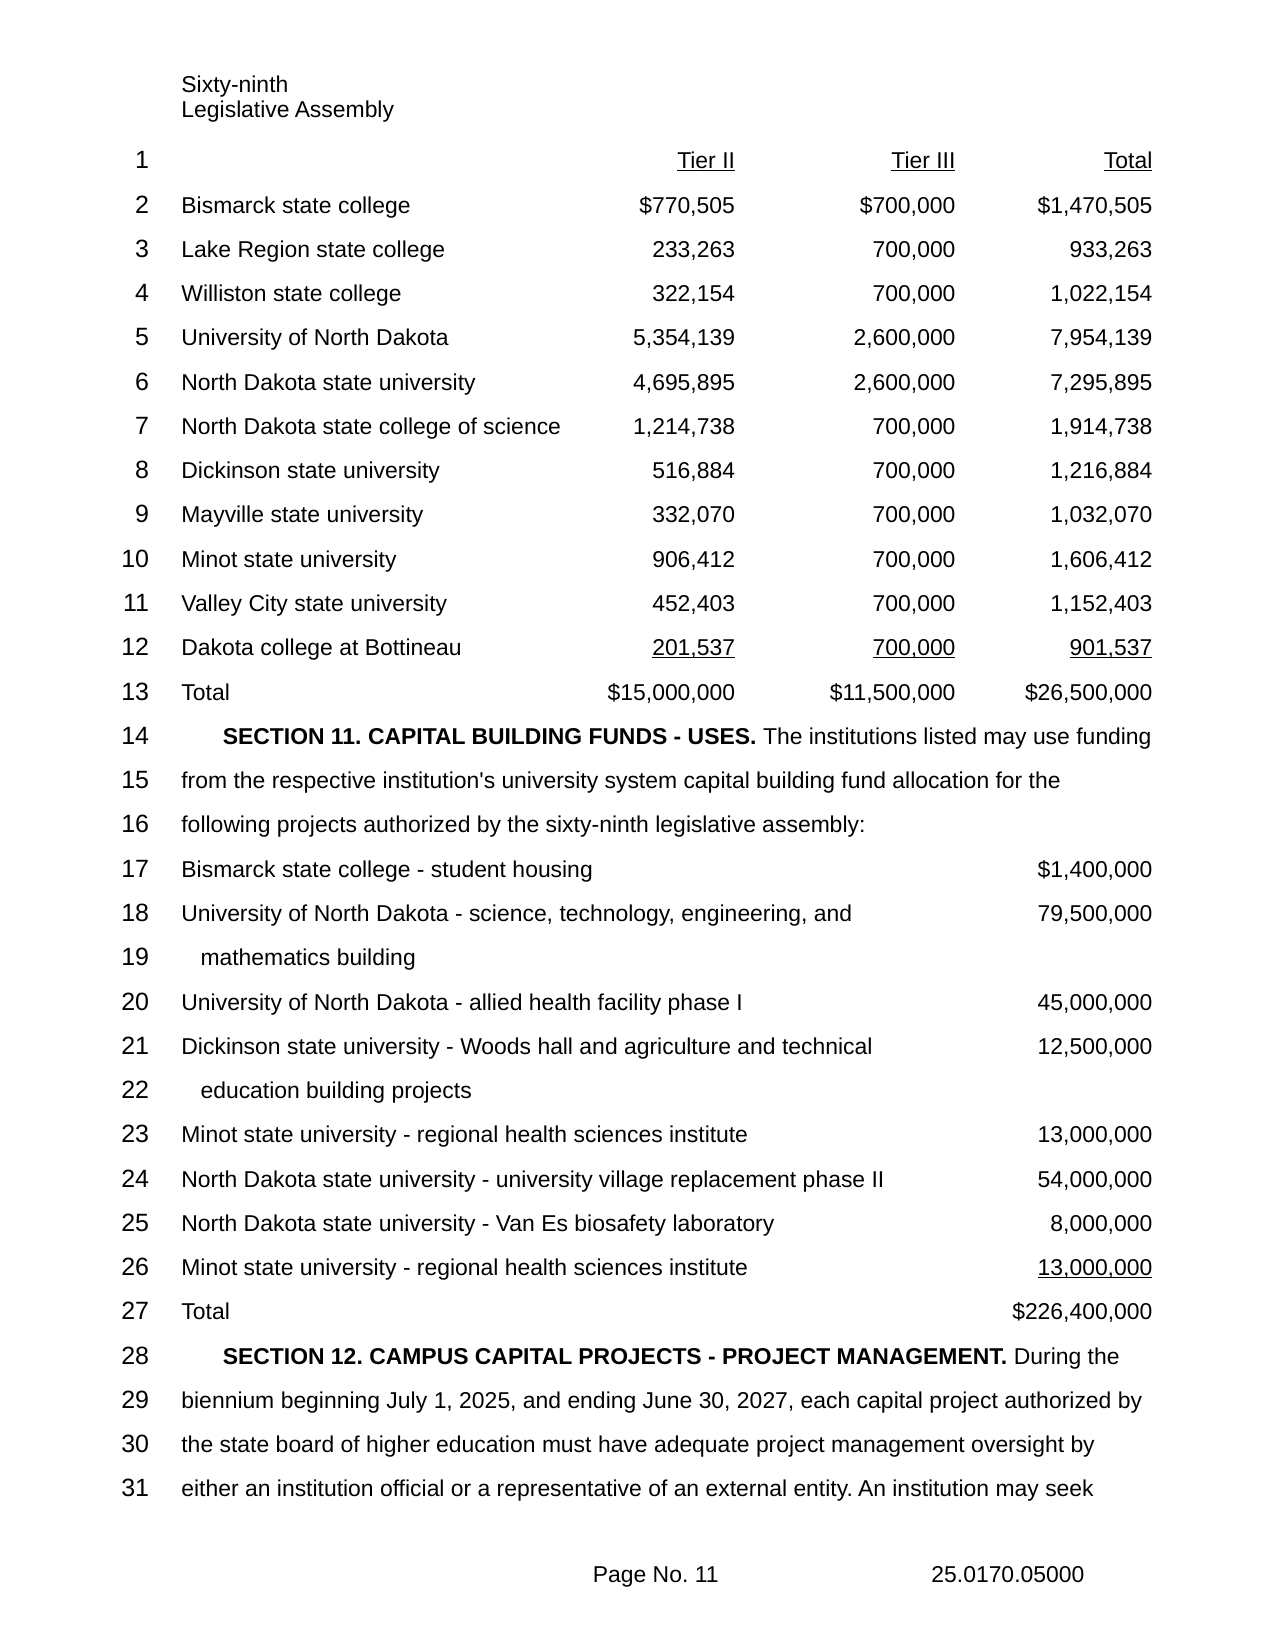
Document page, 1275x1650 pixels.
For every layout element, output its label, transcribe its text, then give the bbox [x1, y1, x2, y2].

text SECTION 11. CAPITAL BUILDING FUNDS - USES. The institutions listed may use funding from the respective institution's university system capital building fund allocation for the following projects authorized by the sixty‑ninth legislative assembly: [181, 709, 1154, 842]
text Tier II Tier III Total Bismarck state college $770,505 $700,000 $1,470,505 Lake Region state college 233,263 700,000 933,263 Williston state college 322,154 700,000 1,022,154 University of North Dakota 5,354,139 2,600,000 7,954,139 North Dakota state university 4,695,895 2,600,000 7,295,895 North Dakota state college of science 1,214,738 700,000 1,914,738 Dickinson state university 516,884 700,000 1,216,884 Mayville state university 332,070 700,000 1,032,070 Minot state university 906,412 700,000 1,606,412 Valley City state university 452,403 700,000 1,152,403 Dakota college at Bottineau 201,537 700,000 901,537 Total $15,000,000 $11,500,000 $26,500,000 [181, 133, 1154, 709]
text SECTION 12. CAMPUS CAPITAL PROJECTS - PROJECT MANAGEMENT. During the biennium beginning July 1, 2025, and ending June 30, 2027, each capital project authorized by the state board of higher education must have adequate project management oversight by either an institution official or a representative of an external entity. An institution may seek [181, 1329, 1154, 1506]
text Total $226,400,000 [181, 1284, 1154, 1329]
text Bismarck state college - student housing $1,400,000 University of North Dakota - science, technology, engineering, and 79,500,000 mathematics building University of North Dakota - allied health facility phase I 45,000,000 Dickinson state university - Woods hall and agriculture and technical 12,500,000 education building projects Minot state university - regional health sciences institute 13,000,000 North Dakota state university - university village replacement phase II 54,000,000 North Dakota state university - Van Es biosafety laboratory 8,000,000 Minot state university - regional health sciences institute 13,000,000 [181, 842, 1154, 1284]
